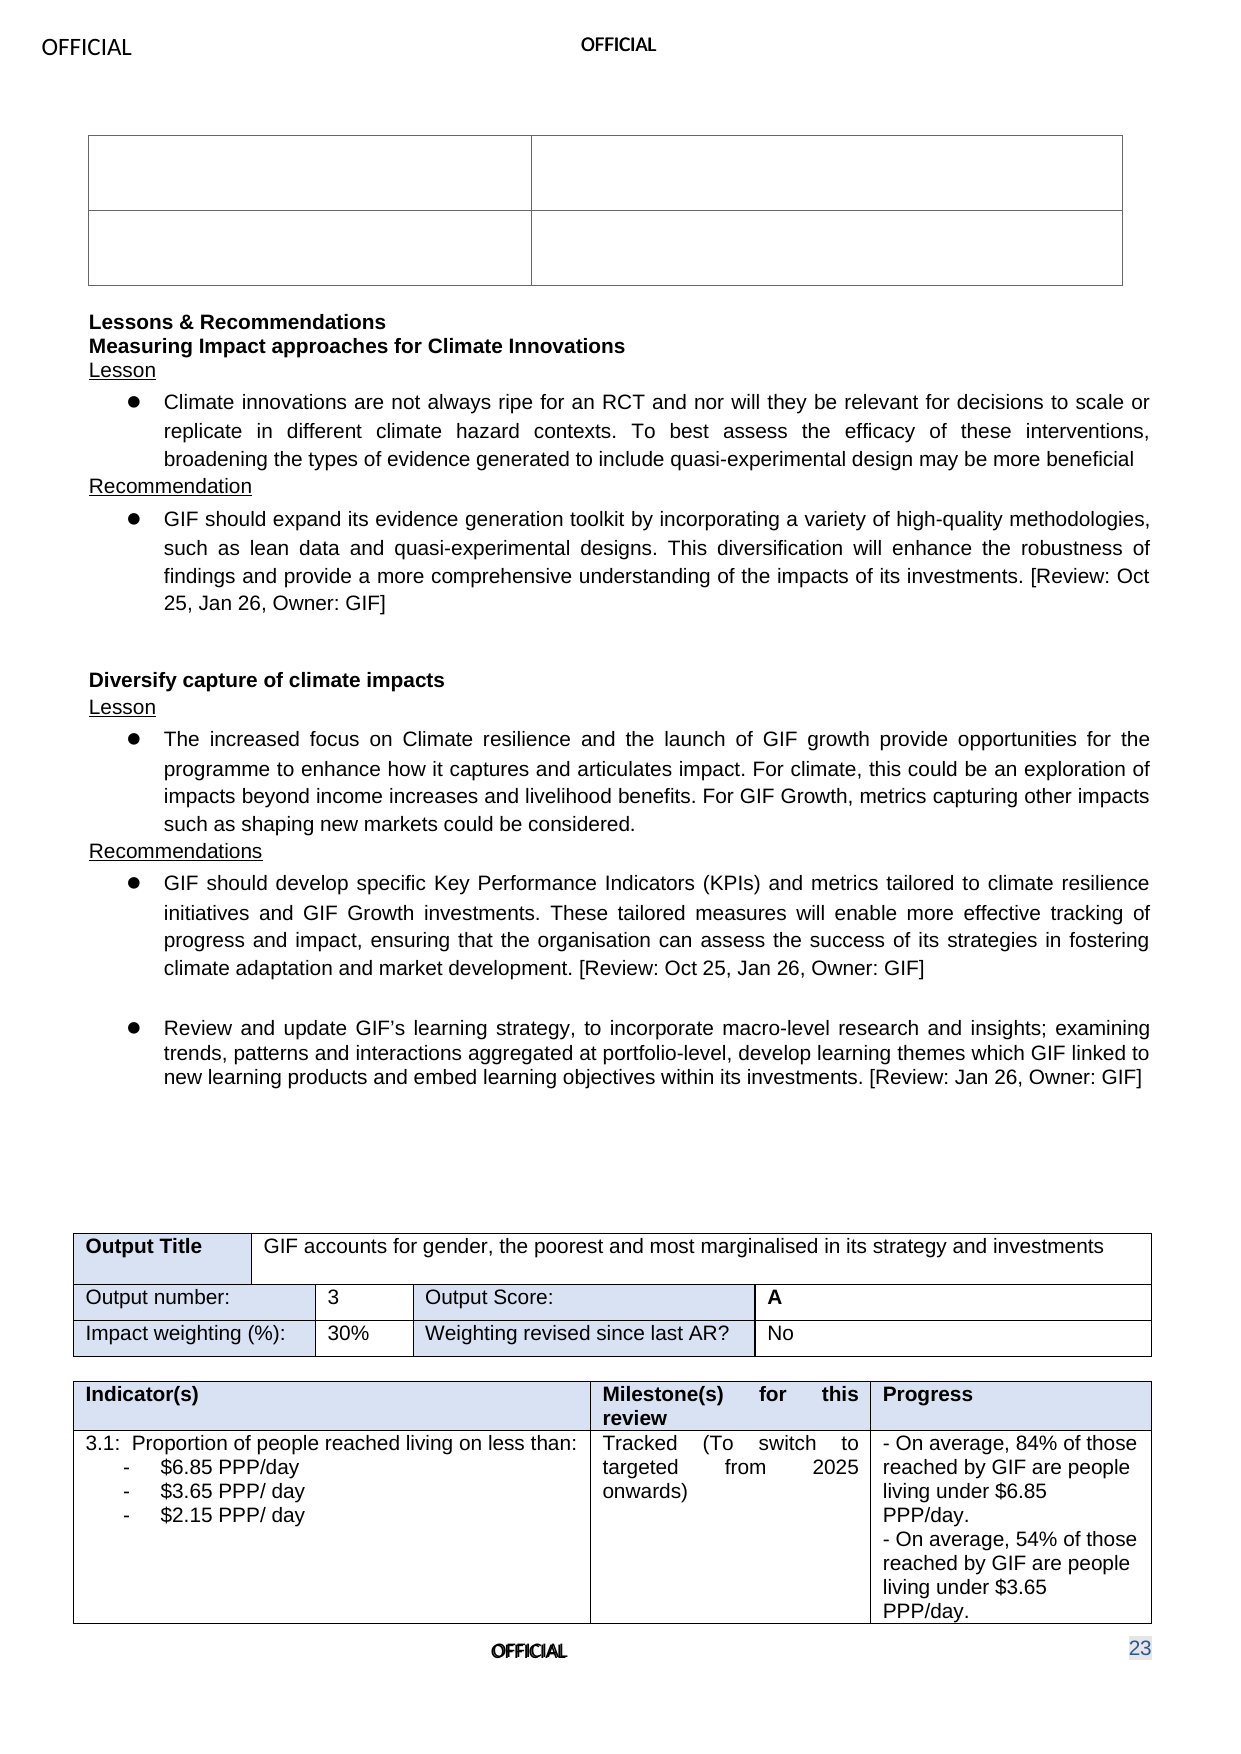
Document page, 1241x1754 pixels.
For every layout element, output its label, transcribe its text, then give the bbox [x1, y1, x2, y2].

table_cell A [756, 1285, 1151, 1320]
table_cell Impact weighting (%): [74, 1321, 315, 1356]
table_cell [89, 136, 531, 210]
table_cell Tracked (To switch to targeted from 2025 onwards) [591, 1431, 870, 1622]
table_header Indicator(s) [74, 1382, 590, 1430]
list The increased focus on Climate resilience and the launch of GIF growth provide opportunities for the programme to enhance how it captures and articulates impact. For climate, this could be an exploration of impacts beyond income increases and livelihood benefits. For GIF Growth, metrics capturing other impacts such as shaping new markets could be considered. [126, 722, 1152, 836]
text Recommendations [89, 839, 1152, 863]
text Diversify capture of climate impacts [89, 667, 1152, 691]
table_cell 3 [316, 1285, 413, 1320]
table_cell [532, 136, 1122, 210]
table_cell Output number: [74, 1285, 315, 1320]
list Climate innovations are not always ripe for an RCT and nor will they be relevant for decisions to scale or replicate in different climate hazard contexts. To best assess the efficacy of these interventions, broadening the types of evidence generated to include quasi-experimental design may be more beneficial [126, 385, 1152, 471]
text Lessons & Recommendations [89, 310, 1152, 334]
table_cell 3.1: Proportion of people reached living on less than: $6.85 PPP/day $3.65 PPP/ day $2.15 PPP/ day [74, 1431, 590, 1622]
list GIF should develop specific Key Performance Indicators (KPIs) and metrics tailored to climate resilience initiatives and GIF Growth investments. These tailored measures will enable more effective tracking of progress and impact, ensuring that the organisation can assess the success of its strategies in fostering climate adaptation and market development. [Review: Oct 25, Jan 26, Owner: GIF] [126, 867, 1152, 979]
text Lesson [89, 358, 1152, 382]
table_header GIF accounts for gender, the poorest and most marginalised in its strategy and investments [252, 1234, 1151, 1284]
table_cell Output Score: [414, 1285, 754, 1320]
table_cell [532, 211, 1122, 285]
text Lesson [89, 695, 1152, 719]
text Recommendation [89, 474, 1152, 498]
table_cell No [756, 1321, 1151, 1356]
table_cell 30% [316, 1321, 413, 1356]
table_cell [89, 211, 531, 285]
table_cell - On average, 84% of those reached by GIF are people living under $6.85 PPP/day. - On average, 54% of those reached by GIF are people living under $3.65 PPP/day. [871, 1431, 1151, 1622]
table_header Output Title [74, 1234, 251, 1284]
text Measuring Impact approaches for Climate Innovations [89, 334, 1152, 358]
table_header Milestone(s) for this review [591, 1382, 870, 1430]
list GIF should expand its evidence generation toolkit by incorporating a variety of high-quality methodologies, such as lean data and quasi-experimental designs. This diversification will enhance the robustness of findings and provide a more comprehensive understanding of the impacts of its investments. [Review: Oct 25, Jan 26, Owner: GIF] [126, 502, 1152, 615]
table_cell Weighting revised since last AR? [414, 1321, 754, 1356]
list Review and update GIF’s learning strategy, to incorporate macro-level research and insights; examining trends, patterns and interactions aggregated at portfolio-level, develop learning themes which GIF linked to new learning products and embed learning objectives within its investments. [Review: Jan 26, Owner: GIF] [126, 1011, 1152, 1089]
table_header Progress [871, 1382, 1151, 1430]
